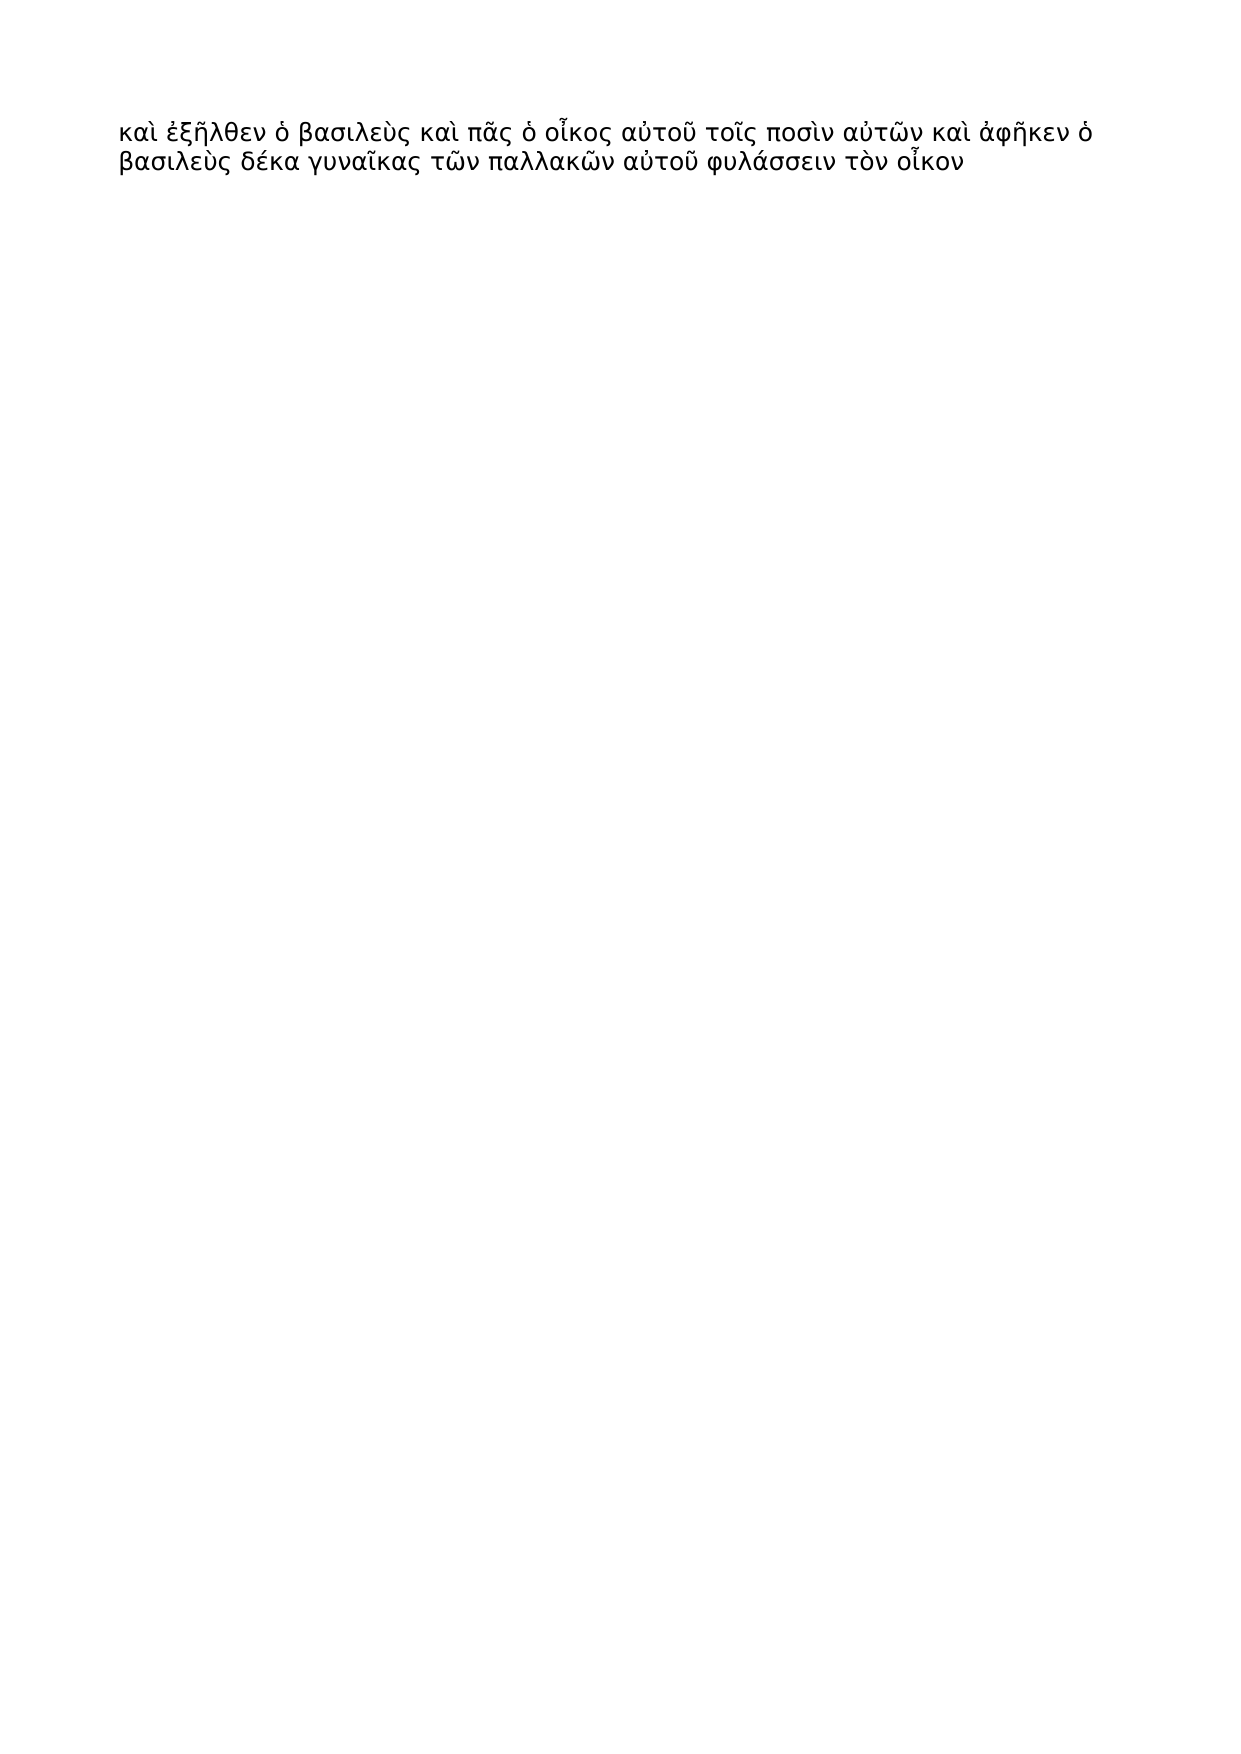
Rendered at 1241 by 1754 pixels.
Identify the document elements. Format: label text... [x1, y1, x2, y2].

text καὶ ἐξῆλθεν ὁ βασιλεὺς καὶ πᾶς ὁ οἶκος αὐτοῦ τοῖς ποσὶν αὐτῶν καὶ ἀφῆκεν ὁ βασιλεὺς δέκα γυναῖκας τῶν παλλακῶν αὐτοῦ φυλάσσειν τὸν οἶκον [118, 118, 1122, 176]
